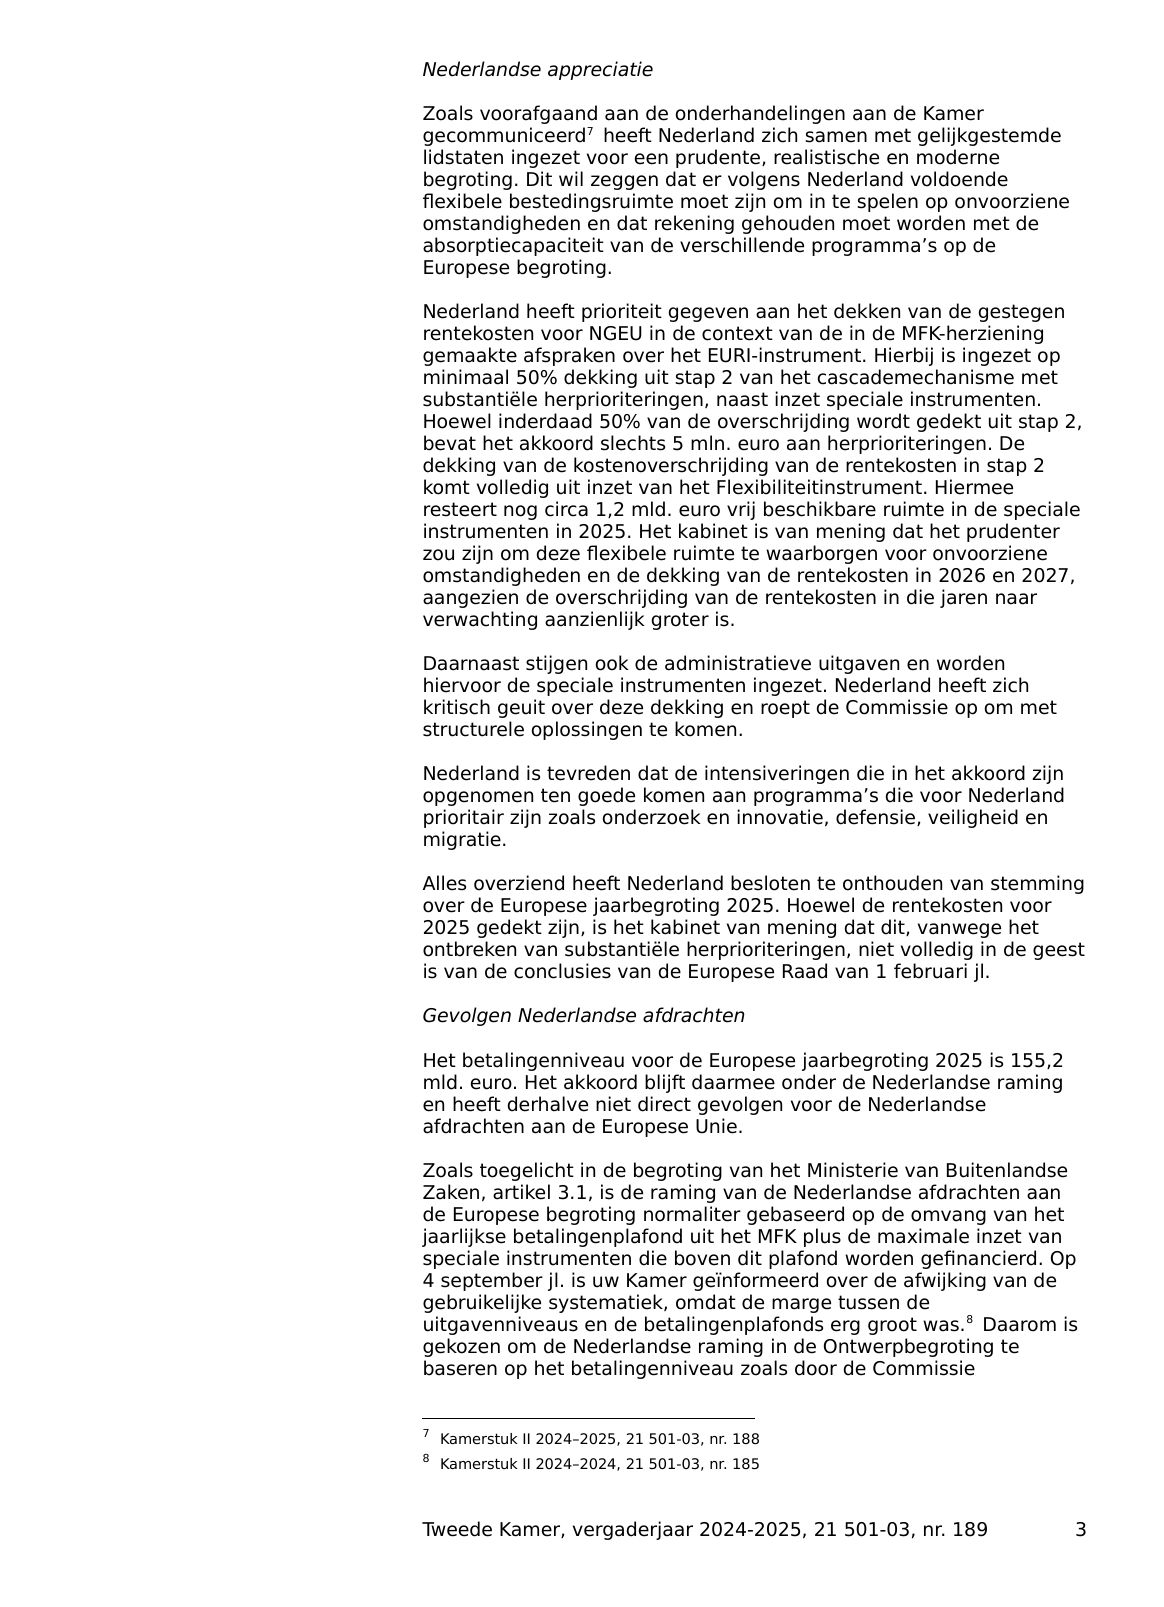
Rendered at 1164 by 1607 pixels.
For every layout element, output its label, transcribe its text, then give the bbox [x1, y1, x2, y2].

text Nederland is tevreden dat de intensiveringen die in het akkoord zijn opgenomen ten goede komen aan programma’s die voor Nederland prioritair zijn zoals onderzoek en innovatie, defensie, veiligheid en migratie. [422, 763, 1087, 851]
text Zoals voorafgaand aan de onderhandelingen aan de Kamer gecommuniceerd heeft Nederland zich samen met gelijkgestemde lidstaten ingezet voor een prudente, realistische en moderne begroting. Dit wil zeggen dat er volgens Nederland voldoende flexibele bestedingsruimte moet zijn om in te spelen op onvoorziene omstandigheden en dat rekening gehouden moet worden met de absorptiecapaciteit van de verschillende programma’s op de Europese begroting. [422, 103, 1087, 279]
text Nederland heeft prioriteit gegeven aan het dekken van de gestegen rentekosten voor NGEU in de context van de in de MFK-herziening gemaakte afspraken over het EURI-instrument. Hierbij is ingezet op minimaal 50% dekking uit stap 2 van het cascademechanisme met substantiële herprioriteringen, naast inzet speciale instrumenten. Hoewel inderdaad 50% van de overschrijding wordt gedekt uit stap 2, bevat het akkoord slechts 5 mln. euro aan herprioriteringen. De dekking van de kostenoverschrijding van de rentekosten in stap 2 komt volledig uit inzet van het Flexibiliteitinstrument. Hiermee resteert nog circa 1,2 mld. euro vrij beschikbare ruimte in de speciale instrumenten in 2025. Het kabinet is van mening dat het prudenter zou zijn om deze flexibele ruimte te waarborgen voor onvoorziene omstandigheden en de dekking van de rentekosten in 2026 en 2027, aangezien de overschrijding van de rentekosten in die jaren naar verwachting aanzienlijk groter is. [422, 301, 1087, 631]
text Zoals toegelicht in de begroting van het Ministerie van Buitenlandse Zaken, artikel 3.1, is de raming van de Nederlandse afdrachten aan de Europese begroting normaliter gebaseerd op de omvang van het jaarlijkse betalingenplafond uit het MFK plus de maximale inzet van speciale instrumenten die boven dit plafond worden gefinancierd. Op 4 september jl. is uw Kamer geïnformeerd over de afwijking van de gebruikelijke systematiek, omdat de marge tussen de uitgavenniveaus en de betalingenplafonds erg groot was. Daarom is gekozen om de Nederlandse raming in de Ontwerpbegroting te baseren op het betalingenniveau zoals door de Commissie [422, 1160, 1087, 1379]
text Kamerstuk II 2024–2024, 21 501-03, nr. 185 [422, 1452, 1087, 1474]
subtitle Gevolgen Nederlandse afdrachten [422, 1005, 1087, 1027]
text Het betalingenniveau voor de Europese jaarbegroting 2025 is 155,2 mld. euro. Het akkoord blijft daarmee onder de Nederlandse raming en heeft derhalve niet direct gevolgen voor de Nederlandse afdrachten aan de Europese Unie. [422, 1049, 1087, 1137]
text Alles overziend heeft Nederland besloten te onthouden van stemming over de Europese jaarbegroting 2025. Hoewel de rentekosten voor 2025 gedekt zijn, is het kabinet van mening dat dit, vanwege het ontbreken van substantiële herprioriteringen, niet volledig in de geest is van de conclusies van de Europese Raad van 1 februari jl. [422, 873, 1087, 983]
text Kamerstuk II 2024–2025, 21 501-03, nr. 188 [422, 1427, 1087, 1449]
text Daarnaast stijgen ook de administratieve uitgaven en worden hiervoor de speciale instrumenten ingezet. Nederland heeft zich kritisch geuit over deze dekking en roept de Commissie op om met structurele oplossingen te komen. [422, 653, 1087, 741]
subtitle Nederlandse appreciatie [422, 59, 1087, 81]
